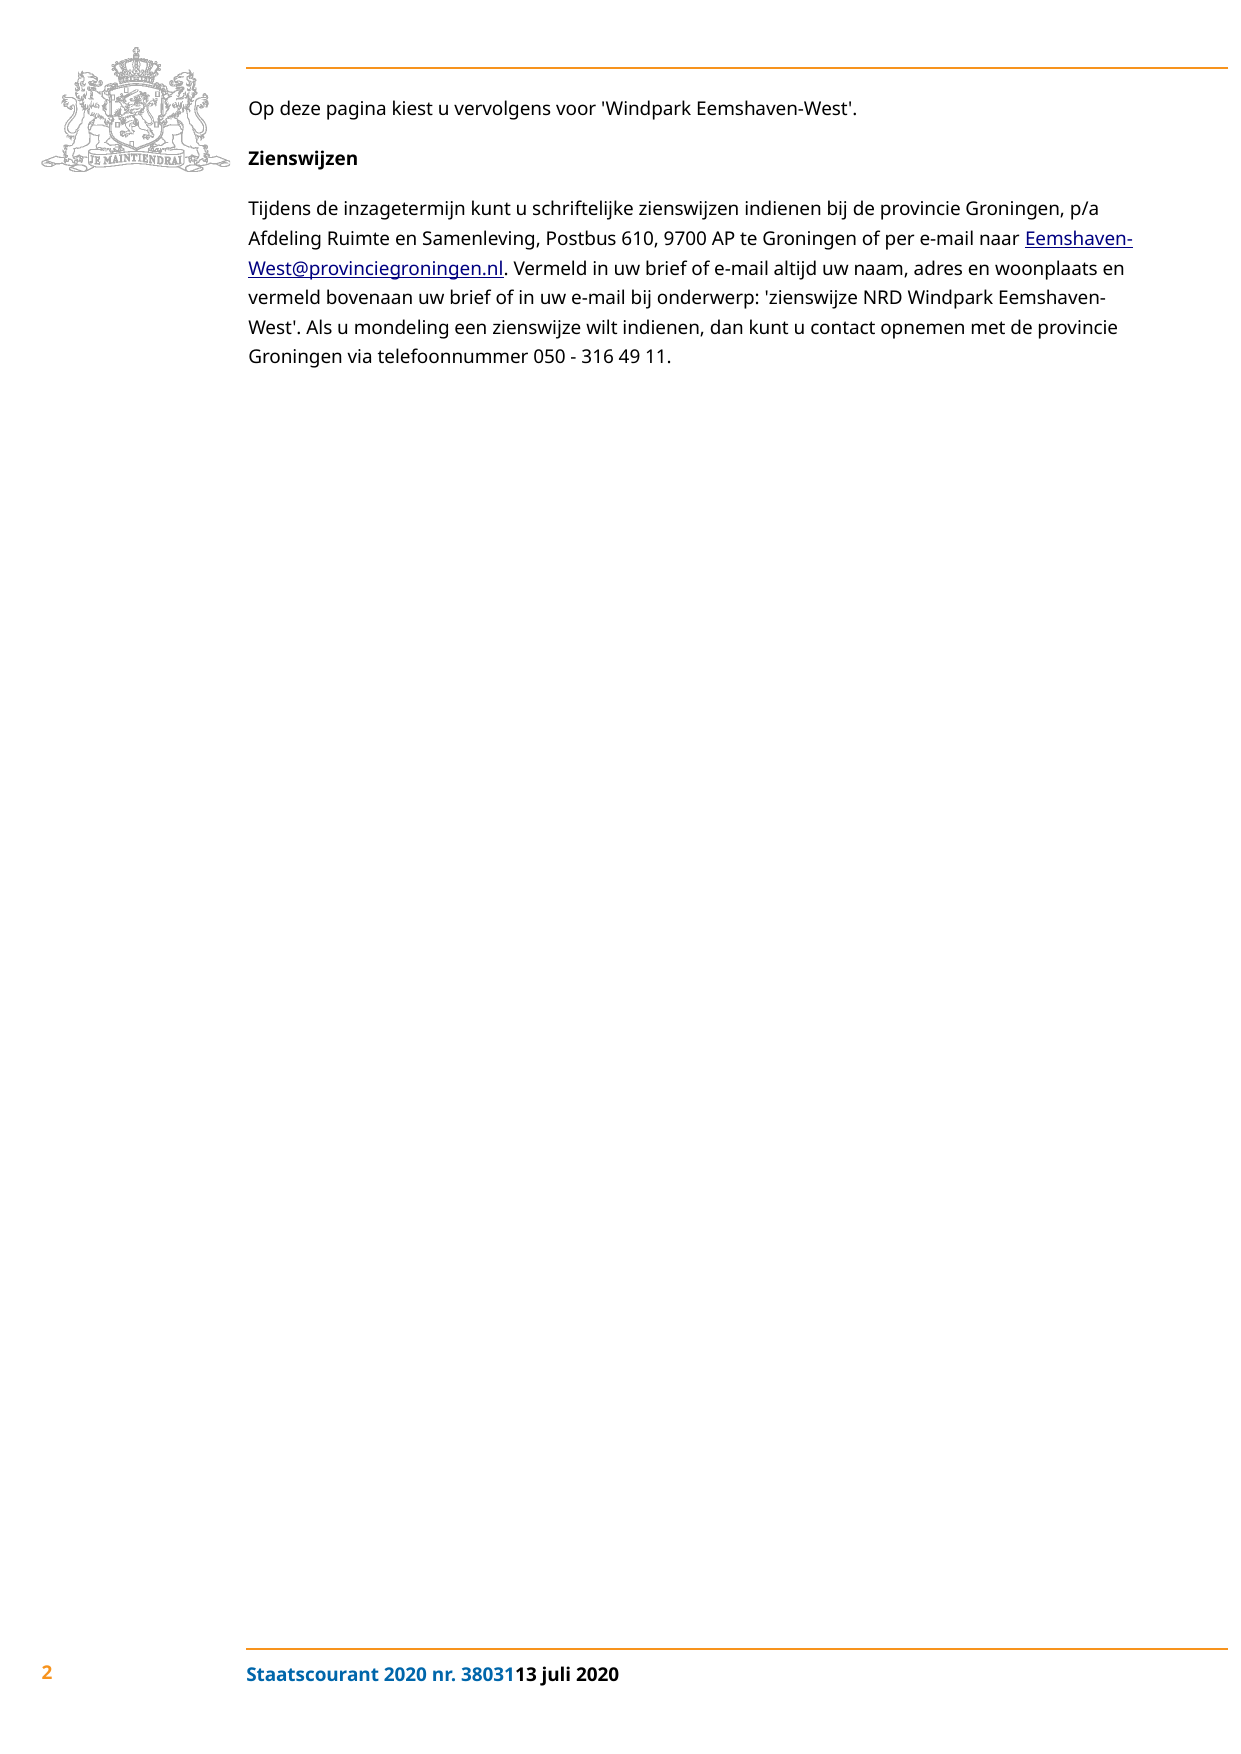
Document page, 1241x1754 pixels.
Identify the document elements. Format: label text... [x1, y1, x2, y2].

picture [41, 47, 231, 172]
text Tijdens de inzagetermijn kunt u schriftelijke zienswijzen indienen bij de provincie Groningen, p/a Afdeling Ruimte en Samenleving, Postbus 610, 9700 AP te Groningen of per e-mail naar Eemshaven-West@provinciegroningen.nl. Vermeld in uw brief of e-mail altijd uw naam, adres en woonplaats en vermeld bovenaan uw brief of in uw e-mail bij onderwerp: 'zienswijze NRD Windpark Eemshaven-West'. Als u mondeling een zienswijze wilt indienen, dan kunt u contact opnemen met de provincie Groningen via telefoonnummer 050 - 316 49 11. [248, 196, 1152, 369]
text Op deze pagina kiest u vervolgens voor 'Windpark Eemshaven-West'. [248, 95, 1152, 121]
text Zienswijzen [248, 145, 1152, 171]
